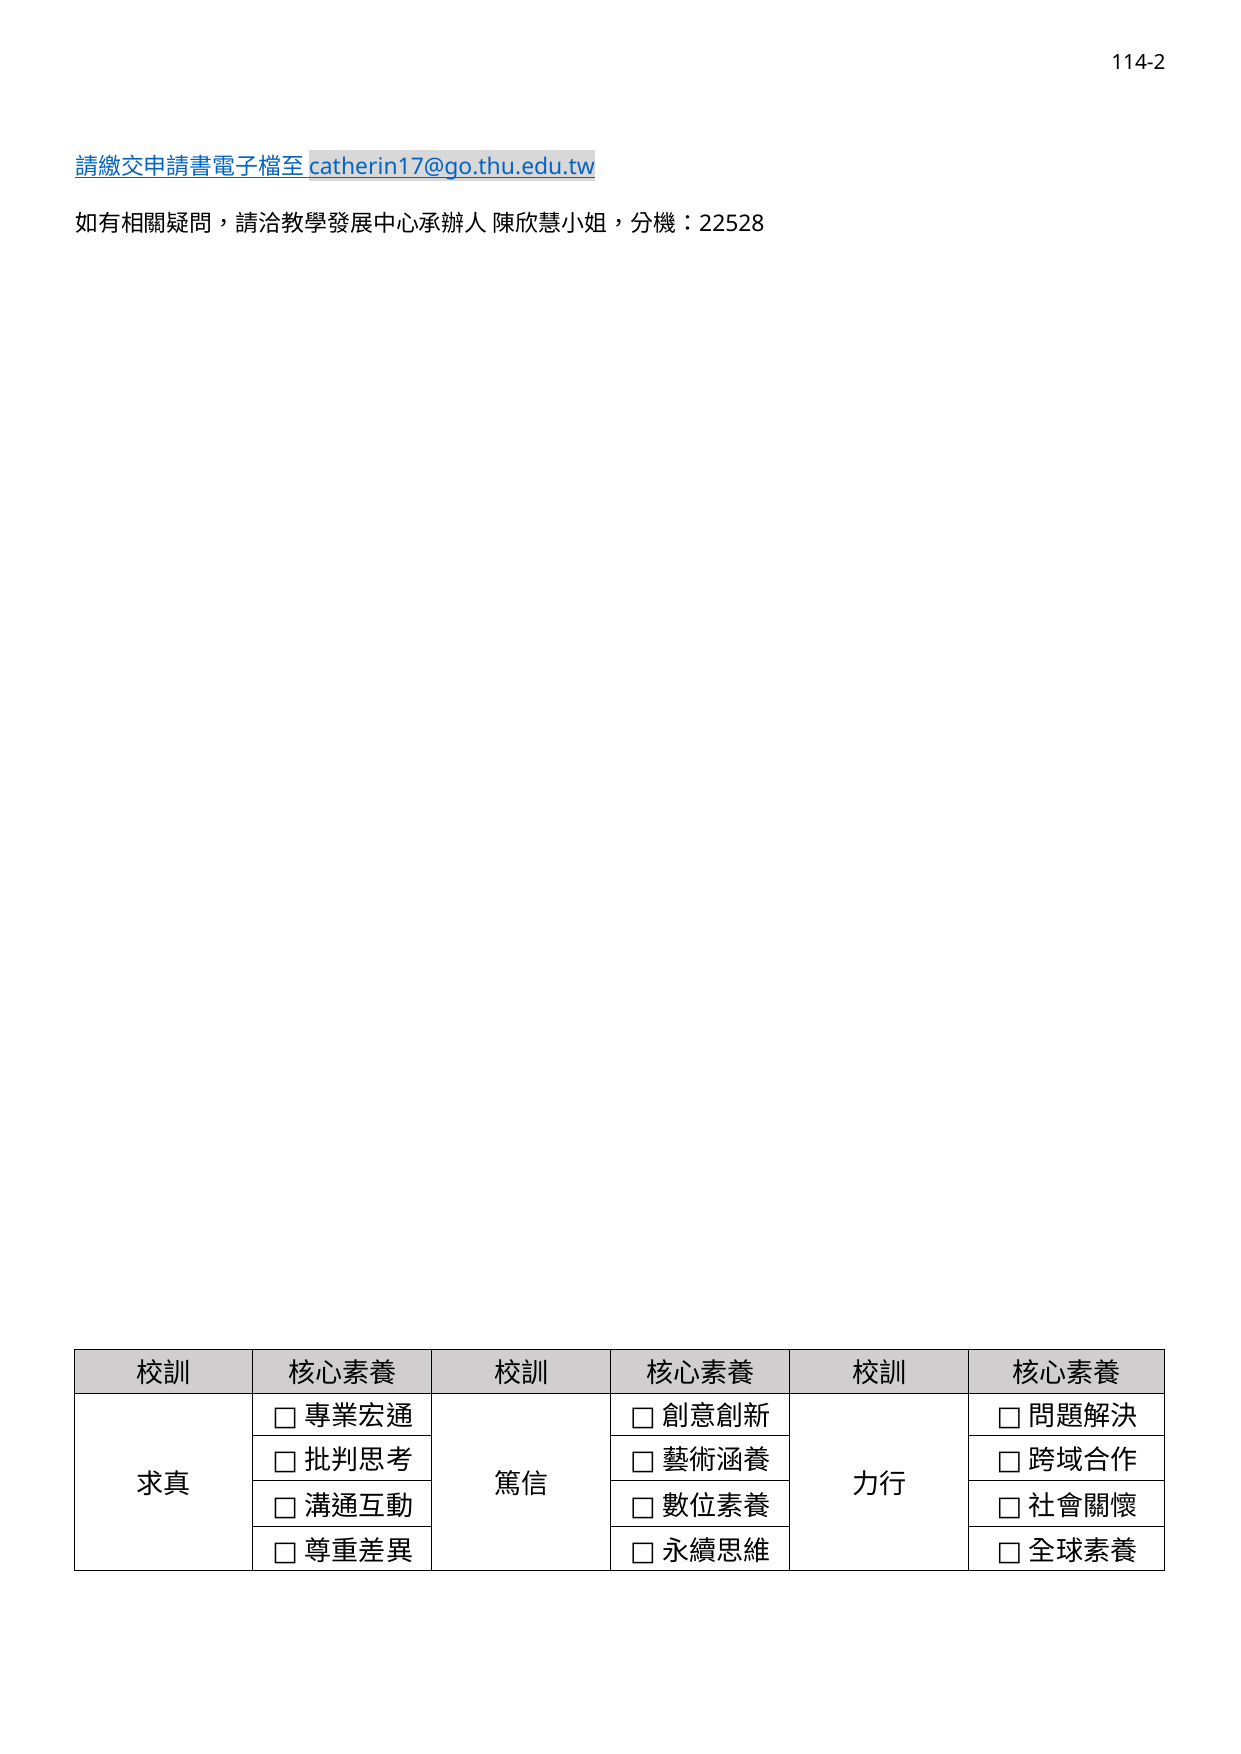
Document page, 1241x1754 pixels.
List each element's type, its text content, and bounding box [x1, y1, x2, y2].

table_cell □ 溝通互動 [253, 1481, 431, 1526]
table_header 核心素養 [611, 1350, 789, 1393]
table_cell □ 跨域合作 [969, 1436, 1164, 1480]
table_header 核心素養 [969, 1350, 1164, 1393]
table_cell □ 專業宏通 [253, 1394, 431, 1434]
table_cell 求真 [75, 1394, 252, 1570]
table_cell □ 藝術涵養 [611, 1436, 789, 1480]
table_cell □ 尊重差異 [253, 1527, 431, 1570]
table_cell □ 問題解決 [969, 1394, 1164, 1434]
table_cell □ 社會關懷 [969, 1481, 1164, 1526]
table_header 校訓 [790, 1350, 968, 1393]
table_cell □ 創意創新 [611, 1394, 789, 1434]
table_cell 力行 [790, 1394, 968, 1570]
table_cell □ 永續思維 [611, 1527, 789, 1570]
table_cell 篤信 [432, 1394, 610, 1570]
table_cell □ 批判思考 [253, 1436, 431, 1480]
text 請繳交申請書電子檔至catherin17@go.thu.edu.tw [75, 146, 1165, 183]
table_header 核心素養 [253, 1350, 431, 1393]
table_cell □ 全球素養 [969, 1527, 1164, 1570]
table_header 校訓 [432, 1350, 610, 1393]
table_header 校訓 [75, 1350, 252, 1393]
text 如有相關疑問，請洽教學發展中心承辦人 陳欣慧小姐，分機：22528 [75, 202, 1165, 240]
table_cell □ 數位素養 [611, 1481, 789, 1526]
